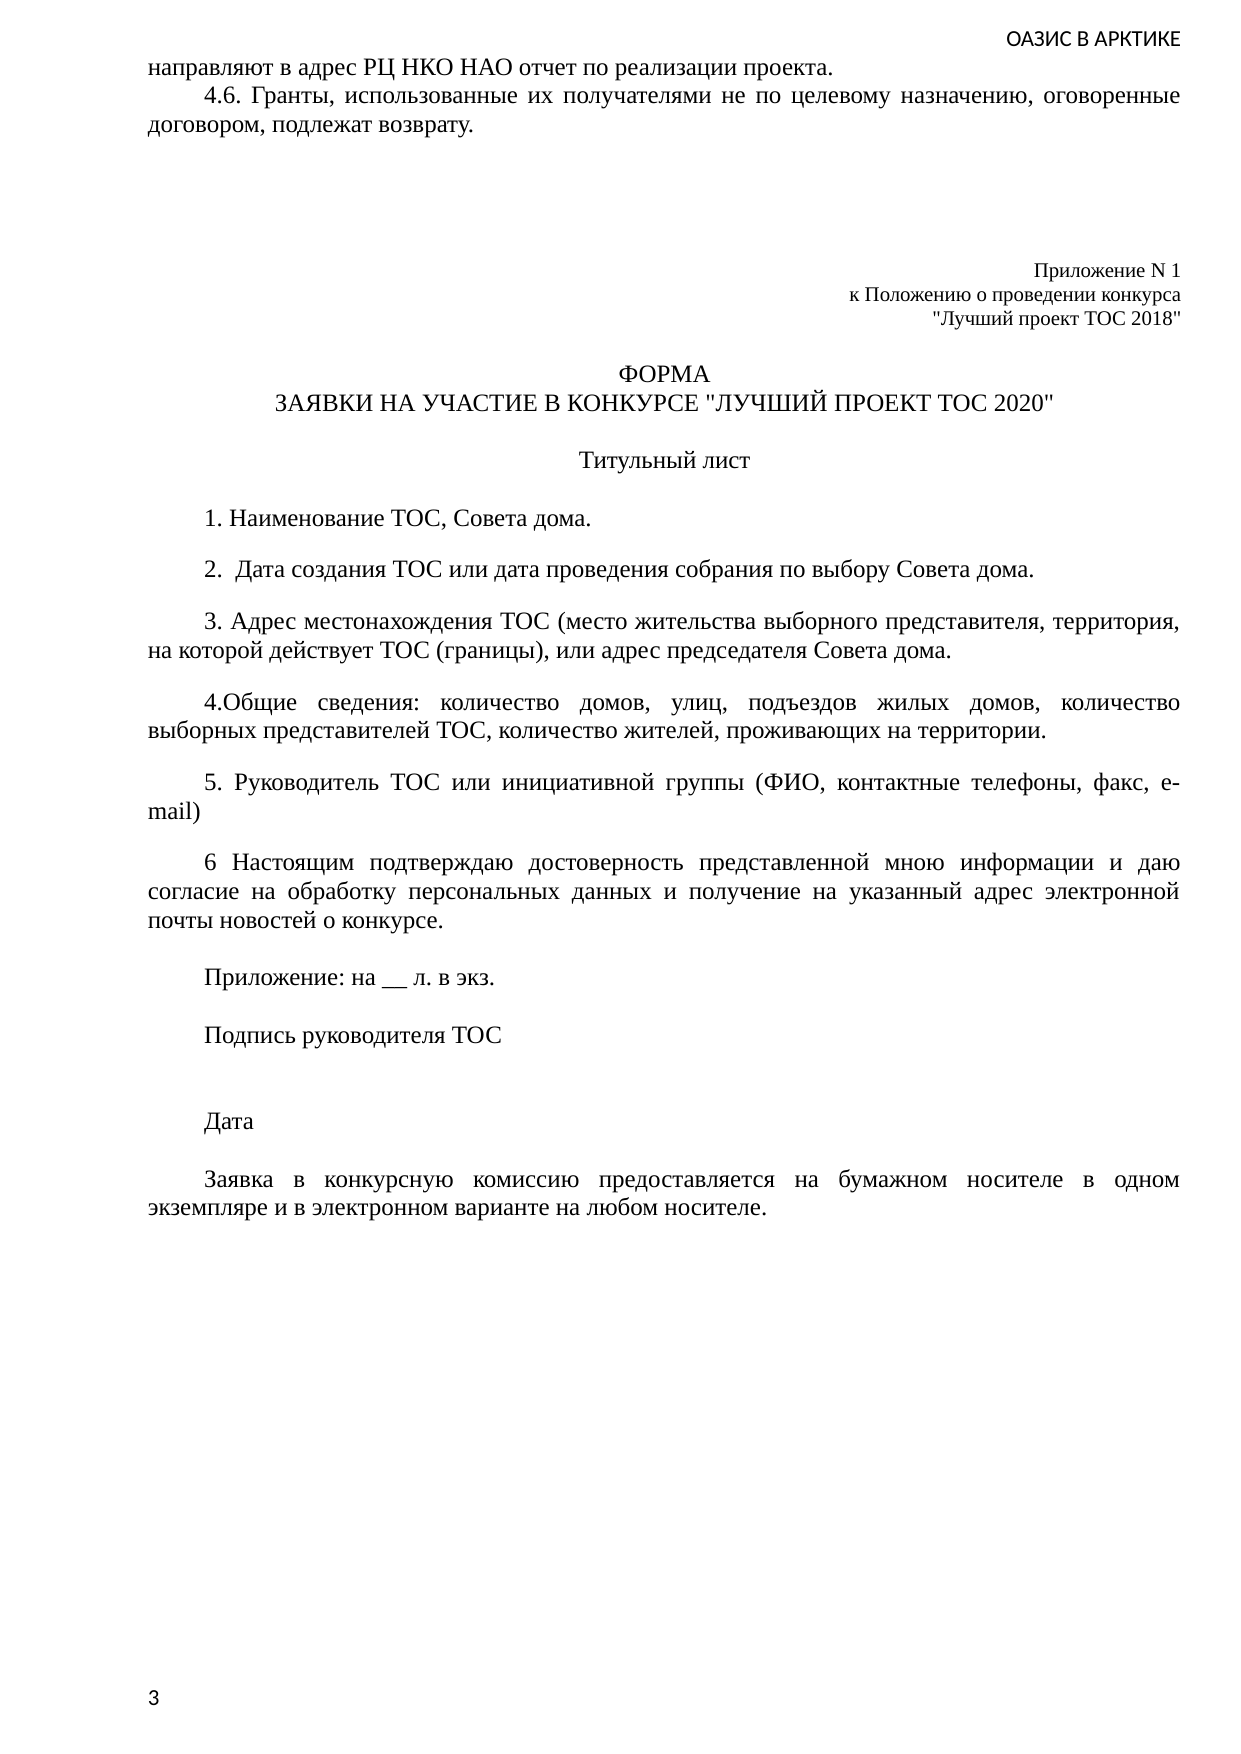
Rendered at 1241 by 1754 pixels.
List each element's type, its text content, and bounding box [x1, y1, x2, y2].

text Подпись руководителя ТОС [148, 1020, 1181, 1049]
text 4.6. Гранты, использованные их получателями не по целевому назначению, оговоренные договором, подлежат возврату. [148, 80, 1181, 138]
text 3. Адрес местонахождения ТОС (место жительства выборного представителя, территория, на которой действует ТОС (границы), или адрес председателя Совета дома. [148, 606, 1181, 664]
text Титульный лист [148, 445, 1181, 474]
text 2. Дата создания ТОС или дата проведения собрания по выбору Совета дома. [148, 554, 1181, 583]
text ФОРМА [148, 359, 1181, 388]
text Приложение N 1 [148, 258, 1181, 282]
text к Положению о проведении конкурса [148, 282, 1181, 306]
text Приложение: на __ л. в экз. [148, 962, 1181, 991]
text направляют в адрес РЦ НКО НАО отчет по реализации проекта. [148, 52, 1181, 80]
text Дата [148, 1106, 1181, 1135]
text 6 Настоящим подтверждаю достоверность представленной мною информации и даю согласие на обработку персональных данных и получение на указанный адрес электронной почты новостей о конкурсе. [148, 847, 1181, 934]
text 1. Наименование ТОС, Совета дома. [148, 503, 1181, 532]
text Заявка в конкурсную комиссию предоставляется на бумажном носителе в одном экземпляре и в электронном варианте на любом носителе. [148, 1164, 1181, 1221]
text 5. Руководитель ТОС или инициативной группы (ФИО, контактные телефоны, факс, e-mail) [148, 767, 1181, 824]
text 4.Общие сведения: количество домов, улиц, подъездов жилых домов, количество выборных представителей ТОС, количество жителей, проживающих на территории. [148, 687, 1181, 744]
text "Лучший проект ТОС 2018" [148, 306, 1181, 330]
text ЗАЯВКИ НА УЧАСТИЕ В КОНКУРСЕ "ЛУЧШИЙ ПРОЕКТ ТОС 2020" [148, 388, 1181, 417]
